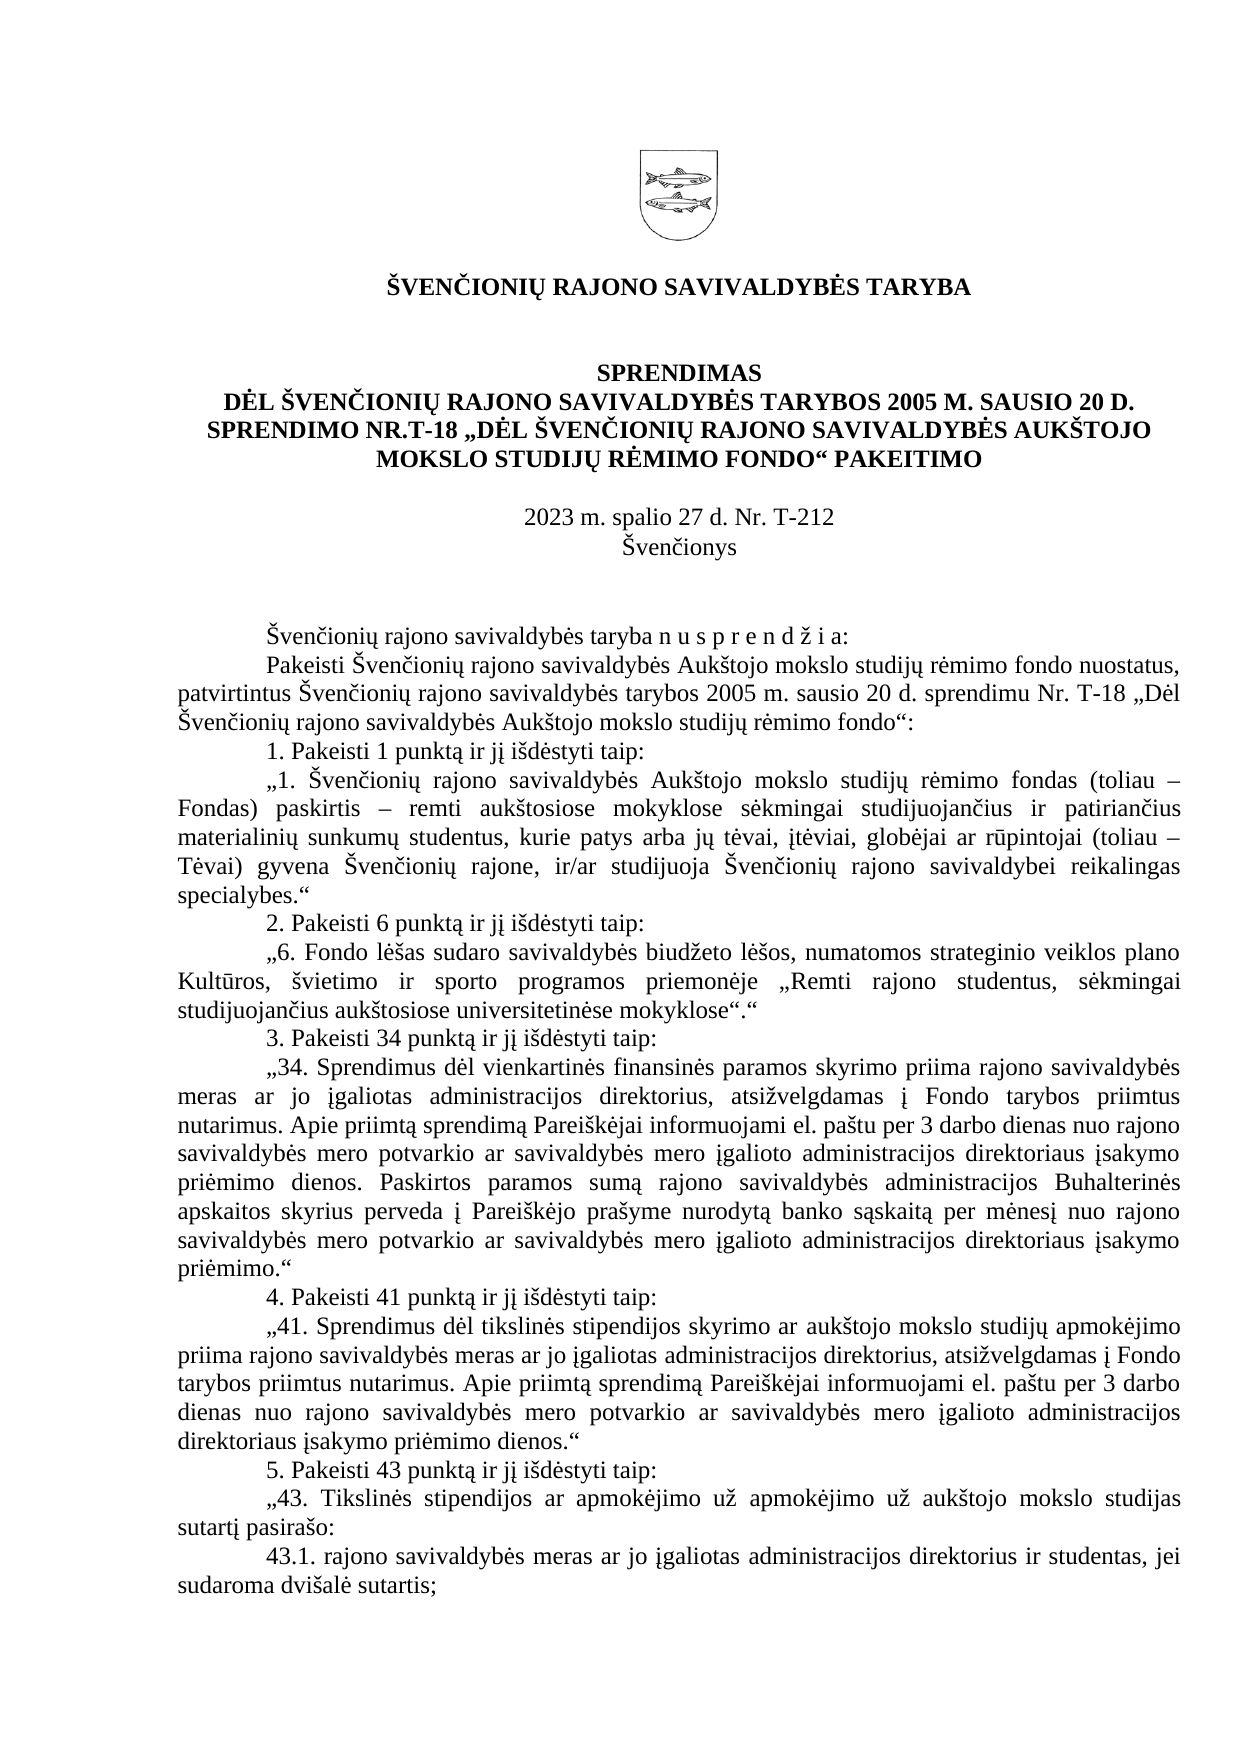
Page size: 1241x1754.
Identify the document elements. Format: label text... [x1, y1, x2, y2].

text 4. Pakeisti 41 punktą ir jį išdėstyti taip: [177, 1282, 1181, 1311]
subtitle ŠVENČIONIŲ RAJONO SAVIVALDYBĖS TARYBA [177, 272, 1181, 301]
text „34. Sprendimus dėl vienkartinės finansinės paramos skyrimo priima rajono savivaldybės meras ar jo įgaliotas administracijos direktorius, atsižvelgdamas į Fondo tarybos priimtus nutarimus. Apie priimtą sprendimą Pareiškėjai informuojami el. paštu per 3 darbo dienas nuo rajono savivaldybės mero potvarkio ar savivaldybės mero įgalioto administracijos direktoriaus įsakymo priėmimo dienos. Paskirtos paramos sumą rajono savivaldybės administracijos Buhalterinės apskaitos skyrius perveda į Pareiškėjo prašyme nurodytą banko sąskaitą per mėnesį nuo rajono savivaldybės mero potvarkio ar savivaldybės mero įgalioto administracijos direktoriaus įsakymo priėmimo.“ [177, 1052, 1181, 1282]
text 5. Pakeisti 43 punktą ir jį išdėstyti taip: [177, 1455, 1181, 1483]
text Švenčionys [177, 532, 1181, 561]
text 43.1. rajono savivaldybės meras ar jo įgaliotas administracijos direktorius ir studentas, jei sudaroma dvišalė sutartis; [177, 1541, 1181, 1598]
text 3. Pakeisti 34 punktą ir jį išdėstyti taip: [177, 1023, 1181, 1052]
text 2. Pakeisti 6 punktą ir jį išdėstyti taip: [177, 908, 1181, 937]
text 2023 m. spalio 27 d. Nr. T-212 [177, 502, 1181, 531]
text „41. Sprendimus dėl tikslinės stipendijos skyrimo ar aukštojo mokslo studijų apmokėjimo priima rajono savivaldybės meras ar jo įgaliotas administracijos direktorius, atsižvelgdamas į Fondo tarybos priimtus nutarimus. Apie priimtą sprendimą Pareiškėjai informuojami el. paštu per 3 darbo dienas nuo rajono savivaldybės mero potvarkio ar savivaldybės mero įgalioto administracijos direktoriaus įsakymo priėmimo dienos.“ [177, 1311, 1181, 1455]
text „1. Švenčionių rajono savivaldybės Aukštojo mokslo studijų rėmimo fondas (toliau – Fondas) paskirtis – remti aukštosiose mokyklose sėkmingai studijuojančius ir patiriančius materialinių sunkumų studentus, kurie patys arba jų tėvai, įtėviai, globėjai ar rūpintojai (toliau –Tėvai) gyvena Švenčionių rajone, ir/ar studijuoja Švenčionių rajono savivaldybei reikalingas specialybes.“ [177, 765, 1181, 908]
text SPRENDIMAS [177, 358, 1181, 387]
text Pakeisti Švenčionių rajono savivaldybės Aukštojo mokslo studijų rėmimo fondo nuostatus, patvirtintus Švenčionių rajono savivaldybės tarybos 2005 m. sausio 20 d. sprendimu Nr. T-18 „Dėl Švenčionių rajono savivaldybės Aukštojo mokslo studijų rėmimo fondo“: [177, 650, 1181, 736]
text „43. Tikslinės stipendijos ar apmokėjimo už apmokėjimo už aukštojo mokslo studijas sutartį pasirašo: [177, 1483, 1181, 1541]
text 1. Pakeisti 1 punktą ir jį išdėstyti taip: [177, 736, 1181, 765]
text „6. Fondo lėšas sudaro savivaldybės biudžeto lėšos, numatomos strateginio veiklos plano Kultūros, švietimo ir sporto programos priemonėje „Remti rajono studentus, sėkmingai studijuojančius aukštosiose universitetinėse mokyklose“.“ [177, 937, 1181, 1023]
text DĖL ŠVENČIONIŲ RAJONO SAVIVALDYBĖS TARYBOS 2005 M. SAUSIO 20 D. SPRENDIMO NR.T-18 „DĖL ŠVENČIONIŲ RAJONO SAVIVALDYBĖS AUKŠTOJO MOKSLO STUDIJŲ RĖMIMO FONDO“ PAKEITIMO [177, 387, 1181, 473]
text Švenčionių rajono savivaldybės taryba n u s p r e n d ž i a: [177, 621, 1181, 650]
